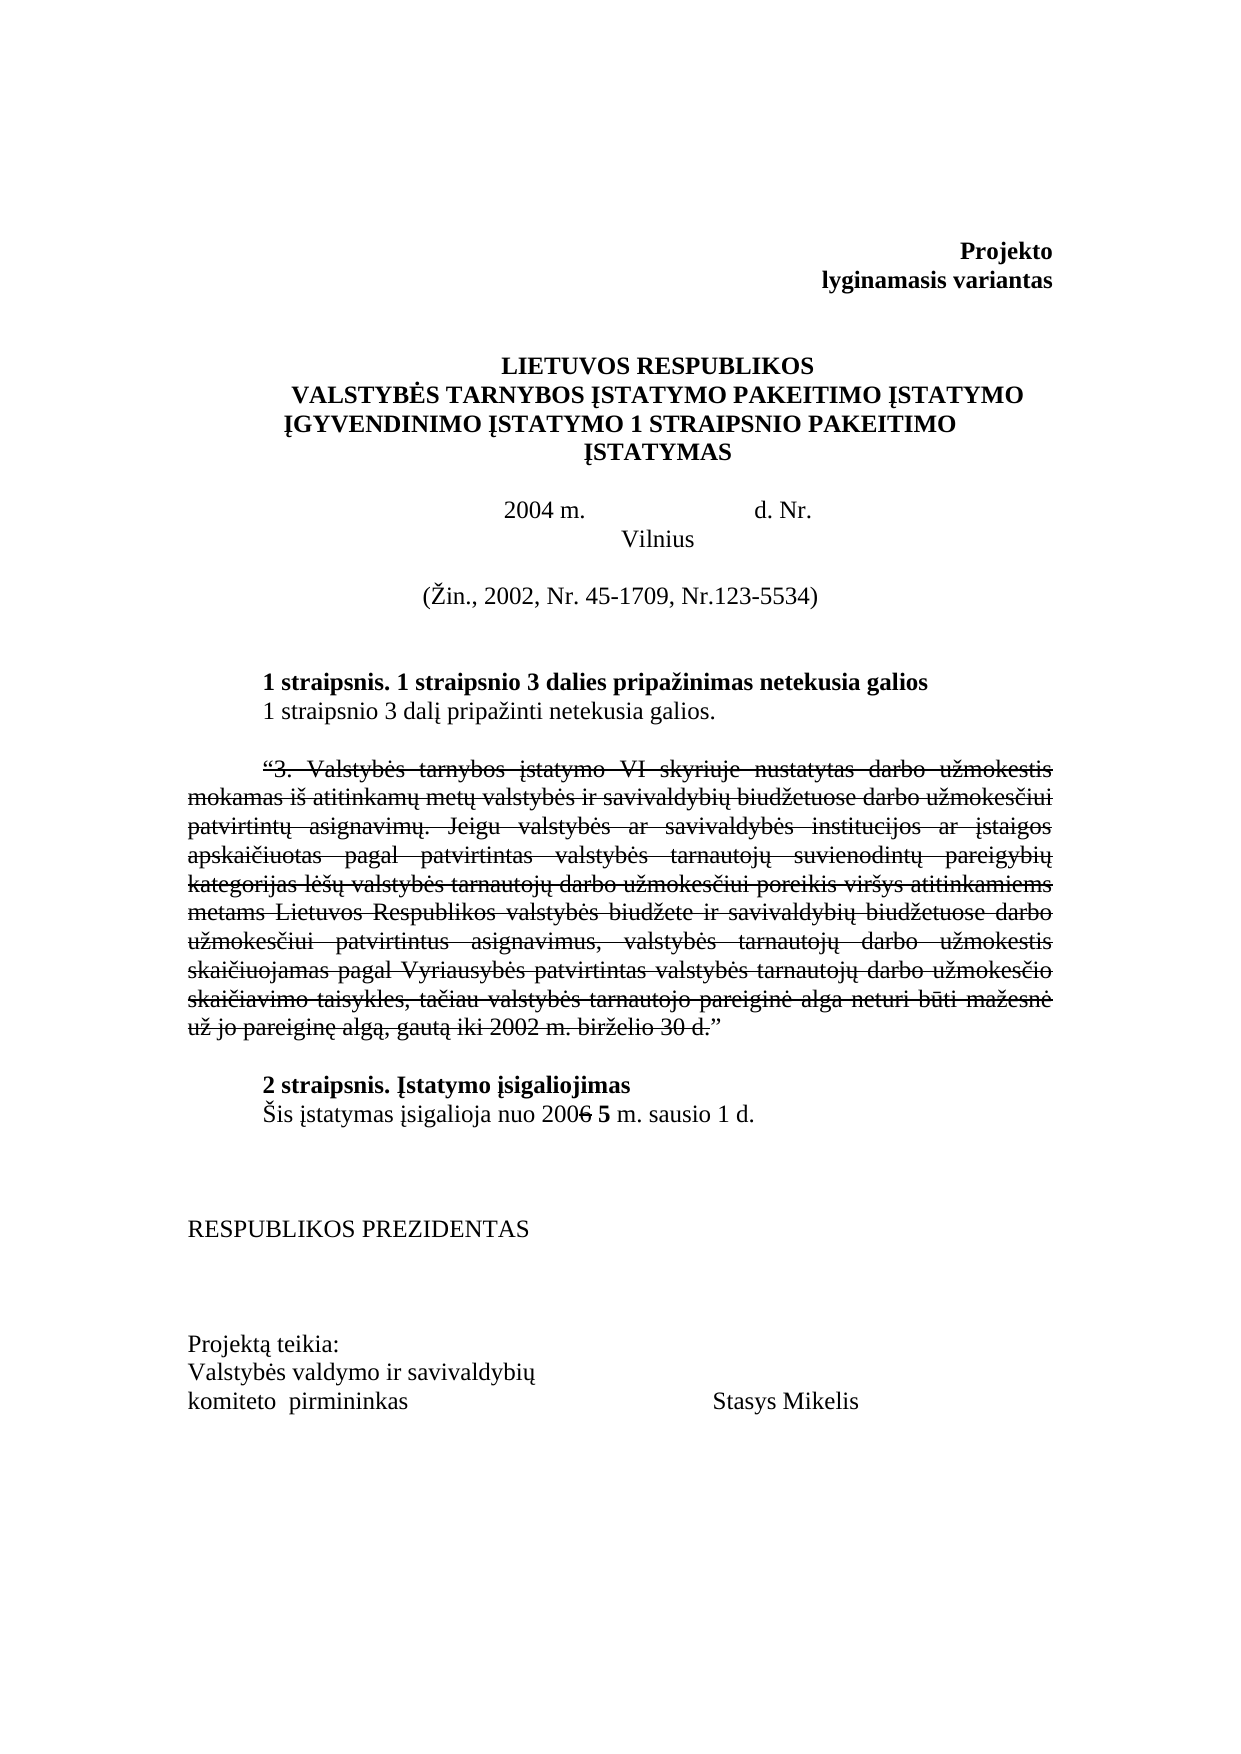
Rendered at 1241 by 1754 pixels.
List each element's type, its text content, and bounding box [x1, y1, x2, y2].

text RESPUBLIKOS PREZIDENTAS [187, 1214, 1053, 1242]
text “3. Valstybės tarnybos įstatymo VI skyriuje nustatytas darbo užmokestis mokamas iš atitinkamų metų valstybės ir savivaldybių biudžetuose darbo užmokesčiui patvirtintų asignavimų. Jeigu valstybės ar savivaldybės institucijos ar įstaigos apskaičiuotas pagal patvirtintas valstybės tarnautojų suvienodintų pareigybių kategorijas lėšų valstybės tarnautojų darbo užmokesčiui poreikis viršys atitinkamiems metams Lietuvos Respublikos valstybės biudžete ir savivaldybių biudžetuose darbo užmokesčiui patvirtintus asignavimus, valstybės tarnautojų darbo užmokestis skaičiuojamas pagal Vyriausybės patvirtintas valstybės tarnautojų darbo užmokesčio skaičiavimo taisykles, tačiau valstybės tarnautojo pareiginė alga neturi būti mažesnė už jo pareiginę algą, gautą iki 2002 m. birželio 30 d.” [187, 972, 1053, 999]
text Valstybės valdymo ir savivaldybių [187, 1357, 1053, 1386]
text ĮSTATYMAS [187, 437, 1053, 466]
text “3. Valstybės tarnybos įstatymo VI skyriuje nustatytas darbo užmokestis mokamas iš atitinkamų metų valstybės ir savivaldybių biudžetuose darbo užmokesčiui patvirtintų asignavimų. Jeigu valstybės ar savivaldybės institucijos ar įstaigos apskaičiuotas pagal patvirtintas valstybės tarnautojų suvienodintų pareigybių kategorijas lėšų valstybės tarnautojų darbo užmokesčiui poreikis viršys atitinkamiems metams Lietuvos Respublikos valstybės biudžete ir savivaldybių biudžetuose darbo užmokesčiui patvirtintus asignavimus, valstybės tarnautojų darbo užmokestis skaičiuojamas pagal Vyriausybės patvirtintas valstybės tarnautojų darbo užmokesčio skaičiavimo taisykles, tačiau valstybės tarnautojo pareiginė alga neturi būti mažesnė už jo pareiginę algą, gautą iki 2002 m. birželio 30 d.” [187, 943, 1053, 971]
text “3. Valstybės tarnybos įstatymo VI skyriuje nustatytas darbo užmokestis mokamas iš atitinkamų metų valstybės ir savivaldybių biudžetuose darbo užmokesčiui patvirtintų asignavimų. Jeigu valstybės ar savivaldybės institucijos ar įstaigos apskaičiuotas pagal patvirtintas valstybės tarnautojų suvienodintų pareigybių kategorijas lėšų valstybės tarnautojų darbo užmokesčiui poreikis viršys atitinkamiems metams Lietuvos Respublikos valstybės biudžete ir savivaldybių biudžetuose darbo užmokesčiui patvirtintus asignavimus, valstybės tarnautojų darbo užmokestis skaičiuojamas pagal Vyriausybės patvirtintas valstybės tarnautojų darbo užmokesčio skaičiavimo taisykles, tačiau valstybės tarnautojo pareiginė alga neturi būti mažesnė už jo pareiginę algą, gautą iki 2002 m. birželio 30 d.” [187, 1000, 1053, 1041]
text 2 straipsnis. Įstatymo įsigaliojimas [187, 1070, 1053, 1099]
text Vilnius [187, 524, 1053, 552]
text “3. Valstybės tarnybos įstatymo VI skyriuje nustatytas darbo užmokestis mokamas iš atitinkamų metų valstybės ir savivaldybių biudžetuose darbo užmokesčiui patvirtintų asignavimų. Jeigu valstybės ar savivaldybės institucijos ar įstaigos apskaičiuotas pagal patvirtintas valstybės tarnautojų suvienodintų pareigybių kategorijas lėšų valstybės tarnautojų darbo užmokesčiui poreikis viršys atitinkamiems metams Lietuvos Respublikos valstybės biudžete ir savivaldybių biudžetuose darbo užmokesčiui patvirtintus asignavimus, valstybės tarnautojų darbo užmokestis skaičiuojamas pagal Vyriausybės patvirtintas valstybės tarnautojų darbo užmokesčio skaičiavimo taisykles, tačiau valstybės tarnautojo pareiginė alga neturi būti mažesnė už jo pareiginę algą, gautą iki 2002 m. birželio 30 d.” [187, 914, 1053, 942]
text 1 straipsnio 3 dalį pripažinti netekusia galios. [187, 696, 1053, 725]
subtitle LIETUVOS RESPUBLIKOS [187, 351, 1053, 380]
text VALSTYBĖS TARNYBOS ĮSTATYMO PAKEITIMO ĮSTATYMO ĮGYVENDINIMO ĮSTATYMO 1 STRAIPSNIO PAKEITIMO [187, 380, 1053, 437]
text lyginamasis variantas [187, 265, 1053, 294]
text “3. Valstybės tarnybos įstatymo VI skyriuje nustatytas darbo užmokestis mokamas iš atitinkamų metų valstybės ir savivaldybių biudžetuose darbo užmokesčiui patvirtintų asignavimų. Jeigu valstybės ar savivaldybės institucijos ar įstaigos apskaičiuotas pagal patvirtintas valstybės tarnautojų suvienodintų pareigybių kategorijas lėšų valstybės tarnautojų darbo užmokesčiui poreikis viršys atitinkamiems metams Lietuvos Respublikos valstybės biudžete ir savivaldybių biudžetuose darbo užmokesčiui patvirtintus asignavimus, valstybės tarnautojų darbo užmokestis skaičiuojamas pagal Vyriausybės patvirtintas valstybės tarnautojų darbo užmokesčio skaičiavimo taisykles, tačiau valstybės tarnautojo pareiginė alga neturi būti mažesnė už jo pareiginę algą, gautą iki 2002 m. birželio 30 d.” [187, 857, 1053, 884]
text “3. Valstybės tarnybos įstatymo VI skyriuje nustatytas darbo užmokestis mokamas iš atitinkamų metų valstybės ir savivaldybių biudžetuose darbo užmokesčiui patvirtintų asignavimų. Jeigu valstybės ar savivaldybės institucijos ar įstaigos apskaičiuotas pagal patvirtintas valstybės tarnautojų suvienodintų pareigybių kategorijas lėšų valstybės tarnautojų darbo užmokesčiui poreikis viršys atitinkamiems metams Lietuvos Respublikos valstybės biudžete ir savivaldybių biudžetuose darbo užmokesčiui patvirtintus asignavimus, valstybės tarnautojų darbo užmokestis skaičiuojamas pagal Vyriausybės patvirtintas valstybės tarnautojų darbo užmokesčio skaičiavimo taisykles, tačiau valstybės tarnautojo pareiginė alga neturi būti mažesnė už jo pareiginę algą, gautą iki 2002 m. birželio 30 d.” [187, 885, 1053, 913]
text “3. Valstybės tarnybos įstatymo VI skyriuje nustatytas darbo užmokestis mokamas iš atitinkamų metų valstybės ir savivaldybių biudžetuose darbo užmokesčiui patvirtintų asignavimų. Jeigu valstybės ar savivaldybės institucijos ar įstaigos apskaičiuotas pagal patvirtintas valstybės tarnautojų suvienodintų pareigybių kategorijas lėšų valstybės tarnautojų darbo užmokesčiui poreikis viršys atitinkamiems metams Lietuvos Respublikos valstybės biudžete ir savivaldybių biudžetuose darbo užmokesčiui patvirtintus asignavimus, valstybės tarnautojų darbo užmokestis skaičiuojamas pagal Vyriausybės patvirtintas valstybės tarnautojų darbo užmokesčio skaičiavimo taisykles, tačiau valstybės tarnautojo pareiginė alga neturi būti mažesnė už jo pareiginę algą, gautą iki 2002 m. birželio 30 d.” [187, 754, 1053, 798]
text Šis įstatymas įsigalioja nuo 2006 5 m. sausio 1 d. [187, 1099, 1053, 1127]
text 2004 m. d. Nr. [187, 495, 1053, 524]
text Projekto [187, 236, 1053, 265]
text “3. Valstybės tarnybos įstatymo VI skyriuje nustatytas darbo užmokestis mokamas iš atitinkamų metų valstybės ir savivaldybių biudžetuose darbo užmokesčiui patvirtintų asignavimų. Jeigu valstybės ar savivaldybės institucijos ar įstaigos apskaičiuotas pagal patvirtintas valstybės tarnautojų suvienodintų pareigybių kategorijas lėšų valstybės tarnautojų darbo užmokesčiui poreikis viršys atitinkamiems metams Lietuvos Respublikos valstybės biudžete ir savivaldybių biudžetuose darbo užmokesčiui patvirtintus asignavimus, valstybės tarnautojų darbo užmokestis skaičiuojamas pagal Vyriausybės patvirtintas valstybės tarnautojų darbo užmokesčio skaičiavimo taisykles, tačiau valstybės tarnautojo pareiginė alga neturi būti mažesnė už jo pareiginę algą, gautą iki 2002 m. birželio 30 d.” [187, 799, 1053, 856]
text (Žin., 2002, Nr. 45-1709, Nr.123-5534) [187, 581, 1053, 610]
text Projektą teikia: [187, 1329, 1053, 1357]
text 1 straipsnis. 1 straipsnio 3 dalies pripažinimas netekusia galios [187, 667, 1053, 696]
text komiteto pirmininkas Stasys Mikelis [187, 1386, 1053, 1415]
